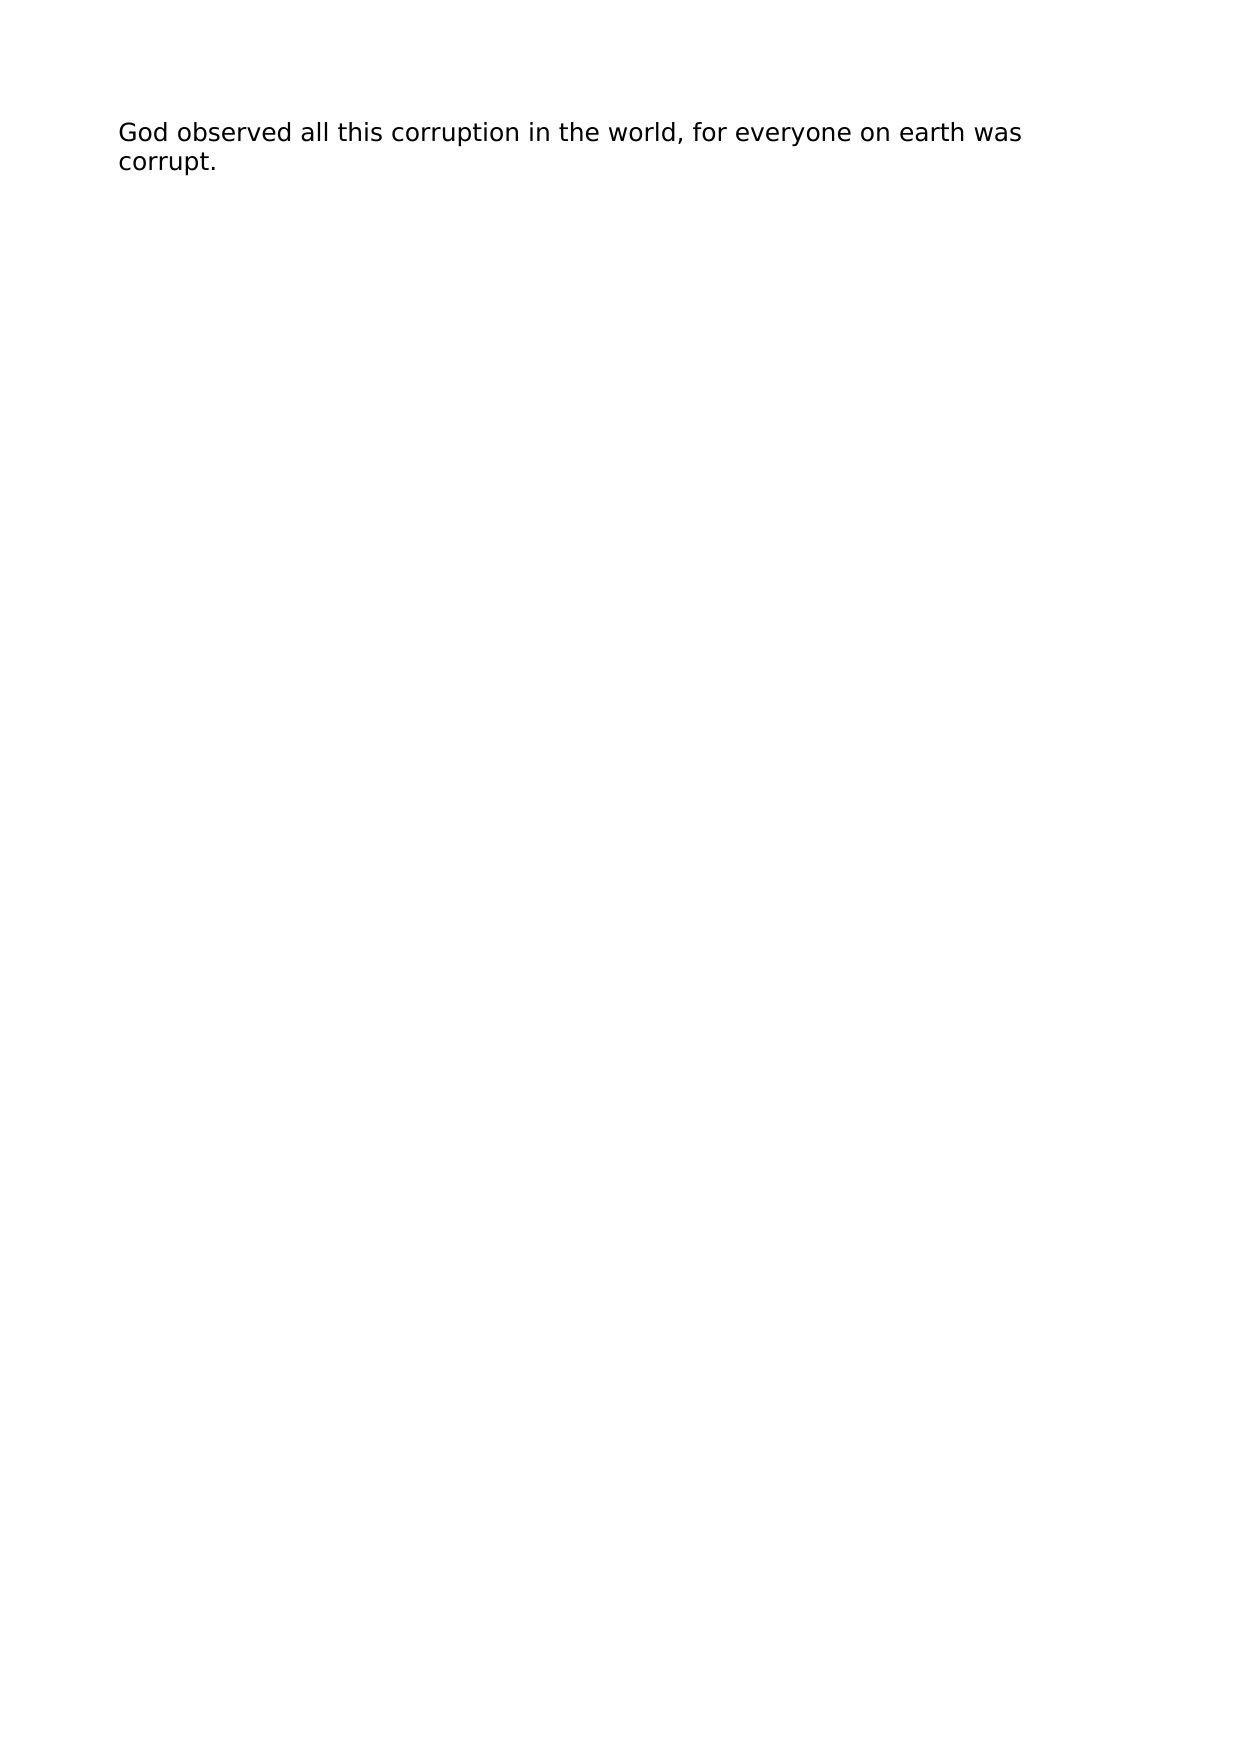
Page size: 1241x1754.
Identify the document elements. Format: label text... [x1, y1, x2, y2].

text God observed all this corruption in the world, for everyone on earth was corrupt. [118, 118, 1122, 176]
